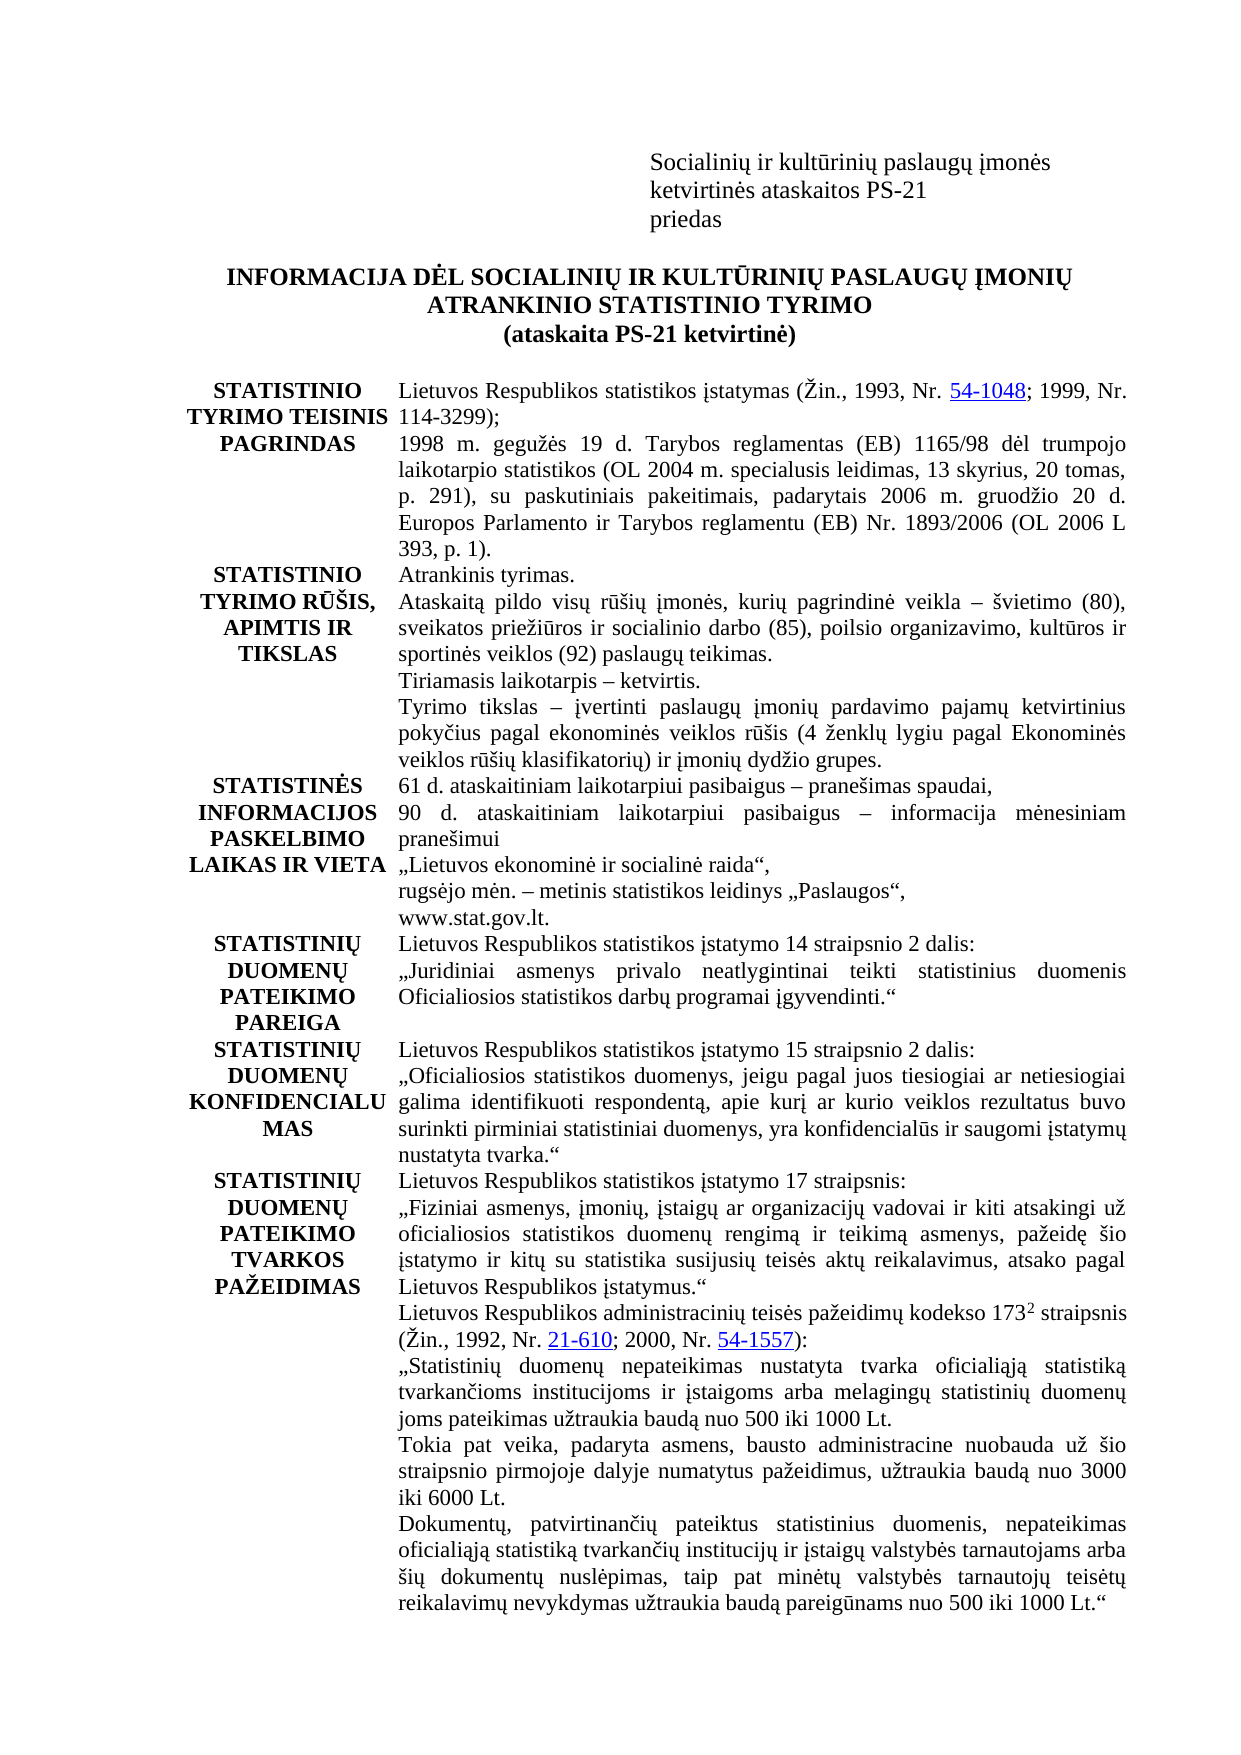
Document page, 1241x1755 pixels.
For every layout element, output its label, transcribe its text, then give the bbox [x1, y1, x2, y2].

table_cell STATISTINIO TYRIMO RŪŠIS, APIMTIS IR TIKSLAS [181, 561, 394, 772]
text Socialinių ir kultūrinių paslaugų įmonės ketvirtinės ataskaitos PS-21 [649, 147, 1122, 204]
table_header STATISTINIO TYRIMO TEISINIS PAGRINDAS [181, 377, 394, 561]
text INFORMACIJA DĖL SOCIALINIŲ IR KULTŪRINIŲ PASLAUGŲ ĮMONIŲ ATRANKINIO STATISTINIO TYRIMO [177, 262, 1122, 319]
table_cell STATISTINIŲ DUOMENŲ KONFIDENCIALUMAS [181, 1036, 394, 1167]
table_cell STATISTINIŲ DUOMENŲ PATEIKIMO TVARKOS PAŽEIDIMAS [181, 1168, 394, 1616]
table_cell STATISTINĖS INFORMACIJOS PASKELBIMO LAIKAS IR VIETA [181, 772, 394, 930]
text priedas [649, 204, 1122, 233]
table_cell Lietuvos Respublikos statistikos įstatymo 14 straipsnio 2 dalis: „Juridiniai asmenys privalo neatlygintinai teikti statistinius duomenis Oficialiosios statistikos darbų programai įgyvendinti.“ [394, 930, 1131, 1036]
text (ataskaita PS-21 ketvirtinė) [177, 319, 1122, 348]
